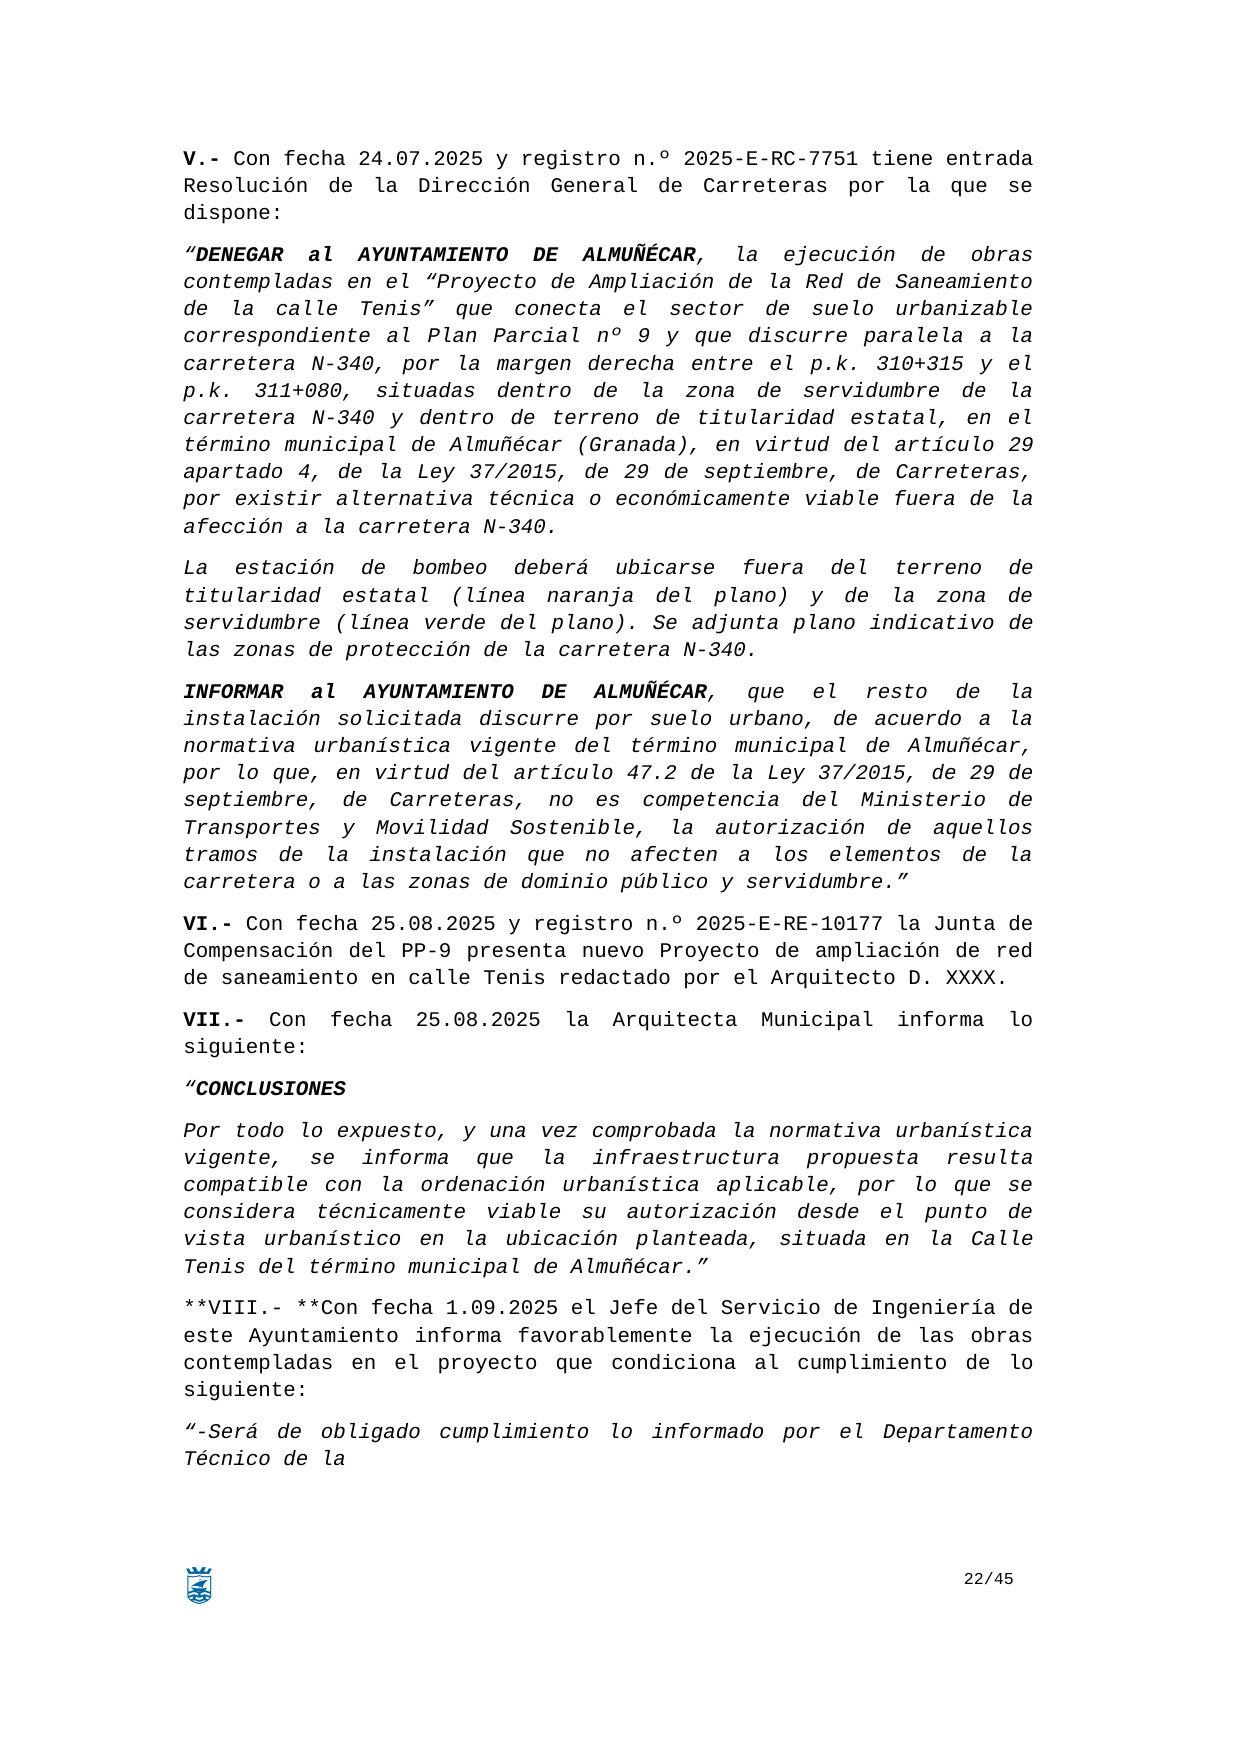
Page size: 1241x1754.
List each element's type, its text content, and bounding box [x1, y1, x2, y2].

text **VIII.- **Con fecha 1.09.2025 el Jefe del Servicio de Ingeniería de este Ayuntamiento informa favorablemente la ejecución de las obras contempladas en el proyecto que condiciona al cumplimiento de lo siguiente: [183, 1297, 1033, 1403]
text “-Será de obligado cumplimiento lo informado por el Departamento Técnico de la [183, 1421, 1033, 1472]
text Por todo lo expuesto, y una vez comprobada la normativa urbanística vigente, se informa que la infraestructura propuesta resulta compatible con la ordenación urbanística aplicable, por lo que se considera técnicamente viable su autorización desde el punto de vista urbanístico en la ubicación planteada, situada en la Calle Tenis del término municipal de Almuñécar.” [183, 1120, 1033, 1279]
text La estación de bombeo deberá ubicarse fuera del terreno de titularidad estatal (línea naranja del plano) y de la zona de servidumbre (línea verde del plano). Se adjunta plano indicativo de las zonas de protección de la carretera N-340. [183, 557, 1033, 663]
text INFORMAR al AYUNTAMIENTO DE ALMUÑÉCAR, que el resto de la instalación solicitada discurre por suelo urbano, de acuerdo a la normativa urbanística vigente del término municipal de Almuñécar, por lo que, en virtud del artículo 47.2 de la Ley 37/2015, de 29 de septiembre, de Carreteras, no es competencia del Ministerio de Transportes y Movilidad Sostenible, la autorización de aquellos tramos de la instalación que no afecten a los elementos de la carretera o a las zonas de dominio público y servidumbre.” [183, 681, 1033, 895]
text VII.- Con fecha 25.08.2025 la Arquitecta Municipal informa lo siguiente: [183, 1009, 1033, 1060]
text “CONCLUSIONES [183, 1078, 1033, 1102]
text V.- Con fecha 24.07.2025 y registro n.º 2025-E-RC-7751 tiene entrada Resolución de la Dirección General de Carreteras por la que se dispone: [183, 148, 1033, 226]
text “DENEGAR al AYUNTAMIENTO DE ALMUÑÉCAR, la ejecución de obras contempladas en el “Proyecto de Ampliación de la Red de Saneamiento de la calle Tenis” que conecta el sector de suelo urbanizable correspondiente al Plan Parcial nº 9 y que discurre paralela a la carretera N-340, por la margen derecha entre el p.k. 310+315 y el p.k. 311+080, situadas dentro de la zona de servidumbre de la carretera N-340 y dentro de terreno de titularidad estatal, en el término municipal de Almuñécar (Granada), en virtud del artículo 29 apartado 4, de la Ley 37/2015, de 29 de septiembre, de Carreteras, por existir alternativa técnica o económicamente viable fuera de la afección a la carretera N-340. [183, 244, 1033, 539]
text VI.- Con fecha 25.08.2025 y registro n.º 2025-E-RE-10177 la Junta de Compensación del PP-9 presenta nuevo Proyecto de ampliación de red de saneamiento en calle Tenis redactado por el Arquitecto D. XXXX. [183, 913, 1033, 991]
picture [183, 1562, 214, 1607]
